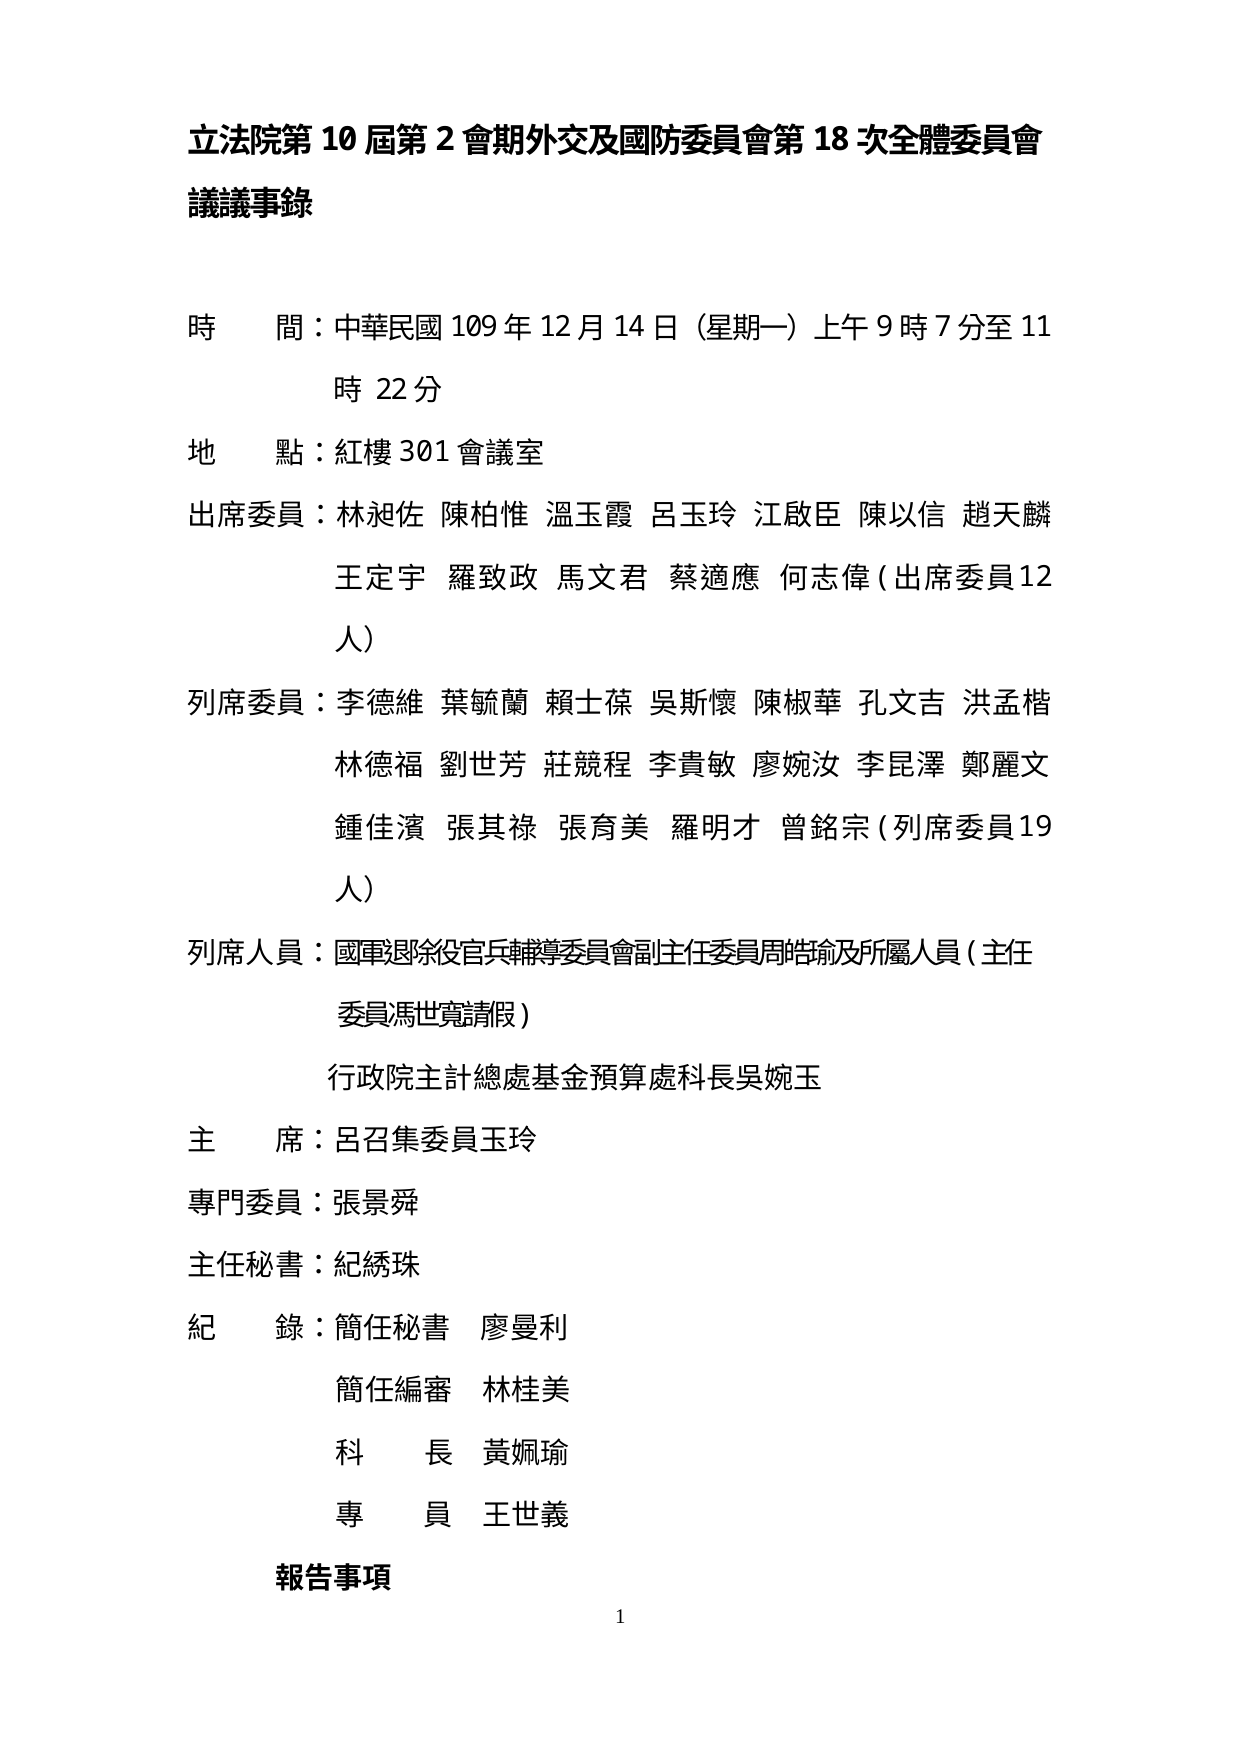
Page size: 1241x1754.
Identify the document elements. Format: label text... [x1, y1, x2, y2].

text 主任秘書：紀綉珠 [187, 1221, 1053, 1284]
text 立法院第10屆第2會期外交及國防委員會第18次全體委員會議議事錄 [187, 96, 1053, 221]
text 行政院主計總處基金預算處科長吳婉玉 [312, 1034, 1053, 1096]
text 簡任編審 林桂美 [187, 1346, 1053, 1409]
text 科 長 黃姵瑜 [187, 1409, 1053, 1471]
text 專 員 王世義 [187, 1471, 1053, 1534]
text 出席委員：林昶佐 陳柏惟 溫玉霞 呂玉玲 江啟臣 陳以信 趙天麟 王定宇 羅致政 馬文君 蔡適應 何志偉(出席委員12人） [187, 471, 1053, 659]
text 時 間：中華民國109年12月14日（星期一）上午9時7分至11時 22分 [187, 284, 1053, 409]
text 紀 錄：簡任秘書 廖曼利 [187, 1284, 1053, 1346]
text 報告事項 [275, 1534, 1053, 1596]
text 專門委員：張景舜 [187, 1159, 1053, 1221]
text 列席委員：李德維 葉毓蘭 賴士葆 吳斯懷 陳椒華 孔文吉 洪孟楷 林德福 劉世芳 莊競程 李貴敏 廖婉汝 李昆澤 鄭麗文 鍾佳濱 張其祿 張育美 羅明才 曾銘宗(列席委員19人） [187, 659, 1053, 909]
text 主 席：呂召集委員玉玲 [187, 1096, 1053, 1159]
text 列席人員：國軍退除役官兵輔導委員會副主任委員周皓瑜及所屬人員(主任委員馮世寬請假) [187, 909, 1053, 1034]
text 地 點：紅樓301會議室 [187, 409, 1053, 471]
